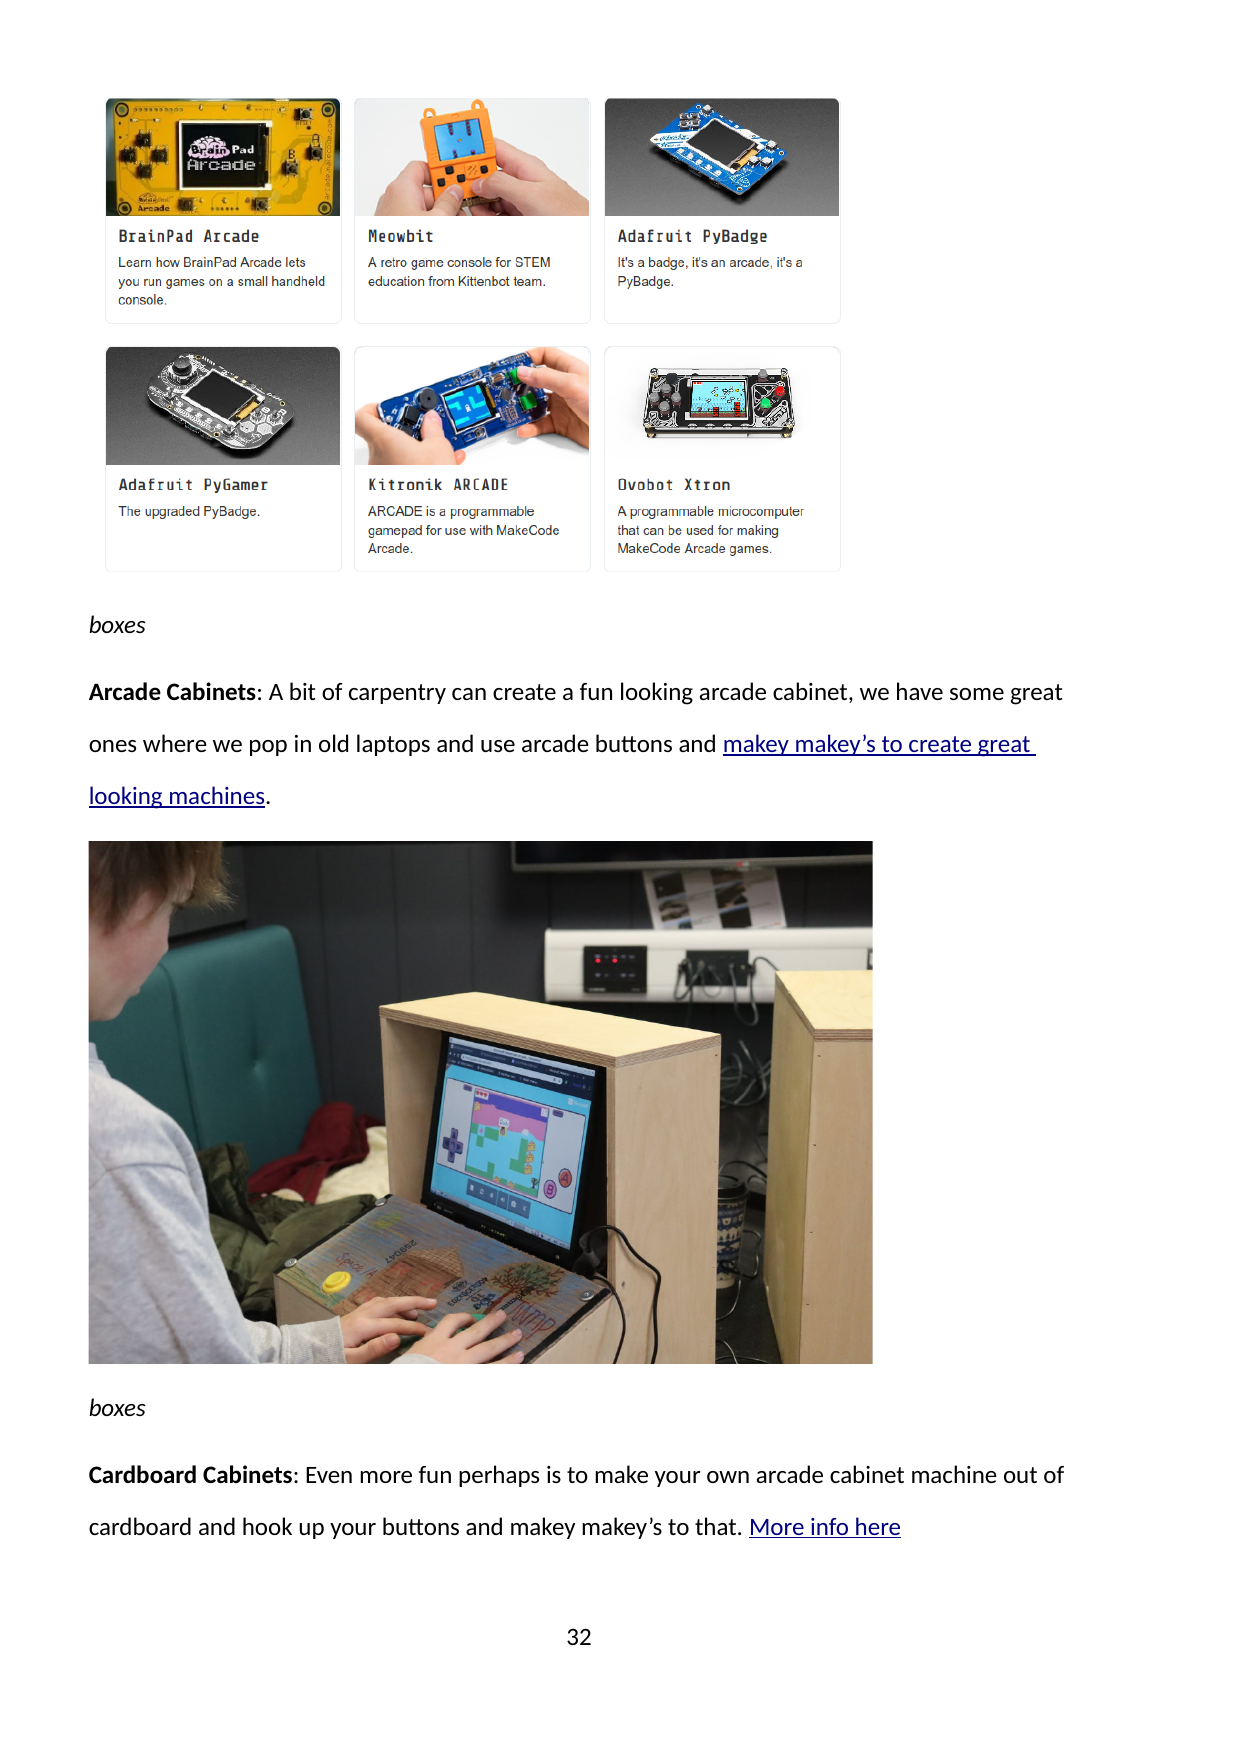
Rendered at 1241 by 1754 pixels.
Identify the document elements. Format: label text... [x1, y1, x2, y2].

text Cardboard Cabinets: Even more fun perhaps is to make your own arcade cabinet machine out of cardboard and hook up your buttons and makey makey’s to that. More info here [88, 1459, 1069, 1541]
picture [88, 88, 873, 582]
picture [88, 841, 873, 1364]
text boxes [88, 1392, 1069, 1422]
text Arcade Cabinets: A bit of carpentry can create a fun looking arcade cabinet, we have some great ones where we pop in old laptops and use arcade buttons and makey makey’s to create great looking machines. [88, 677, 1069, 811]
text boxes [88, 609, 1069, 640]
